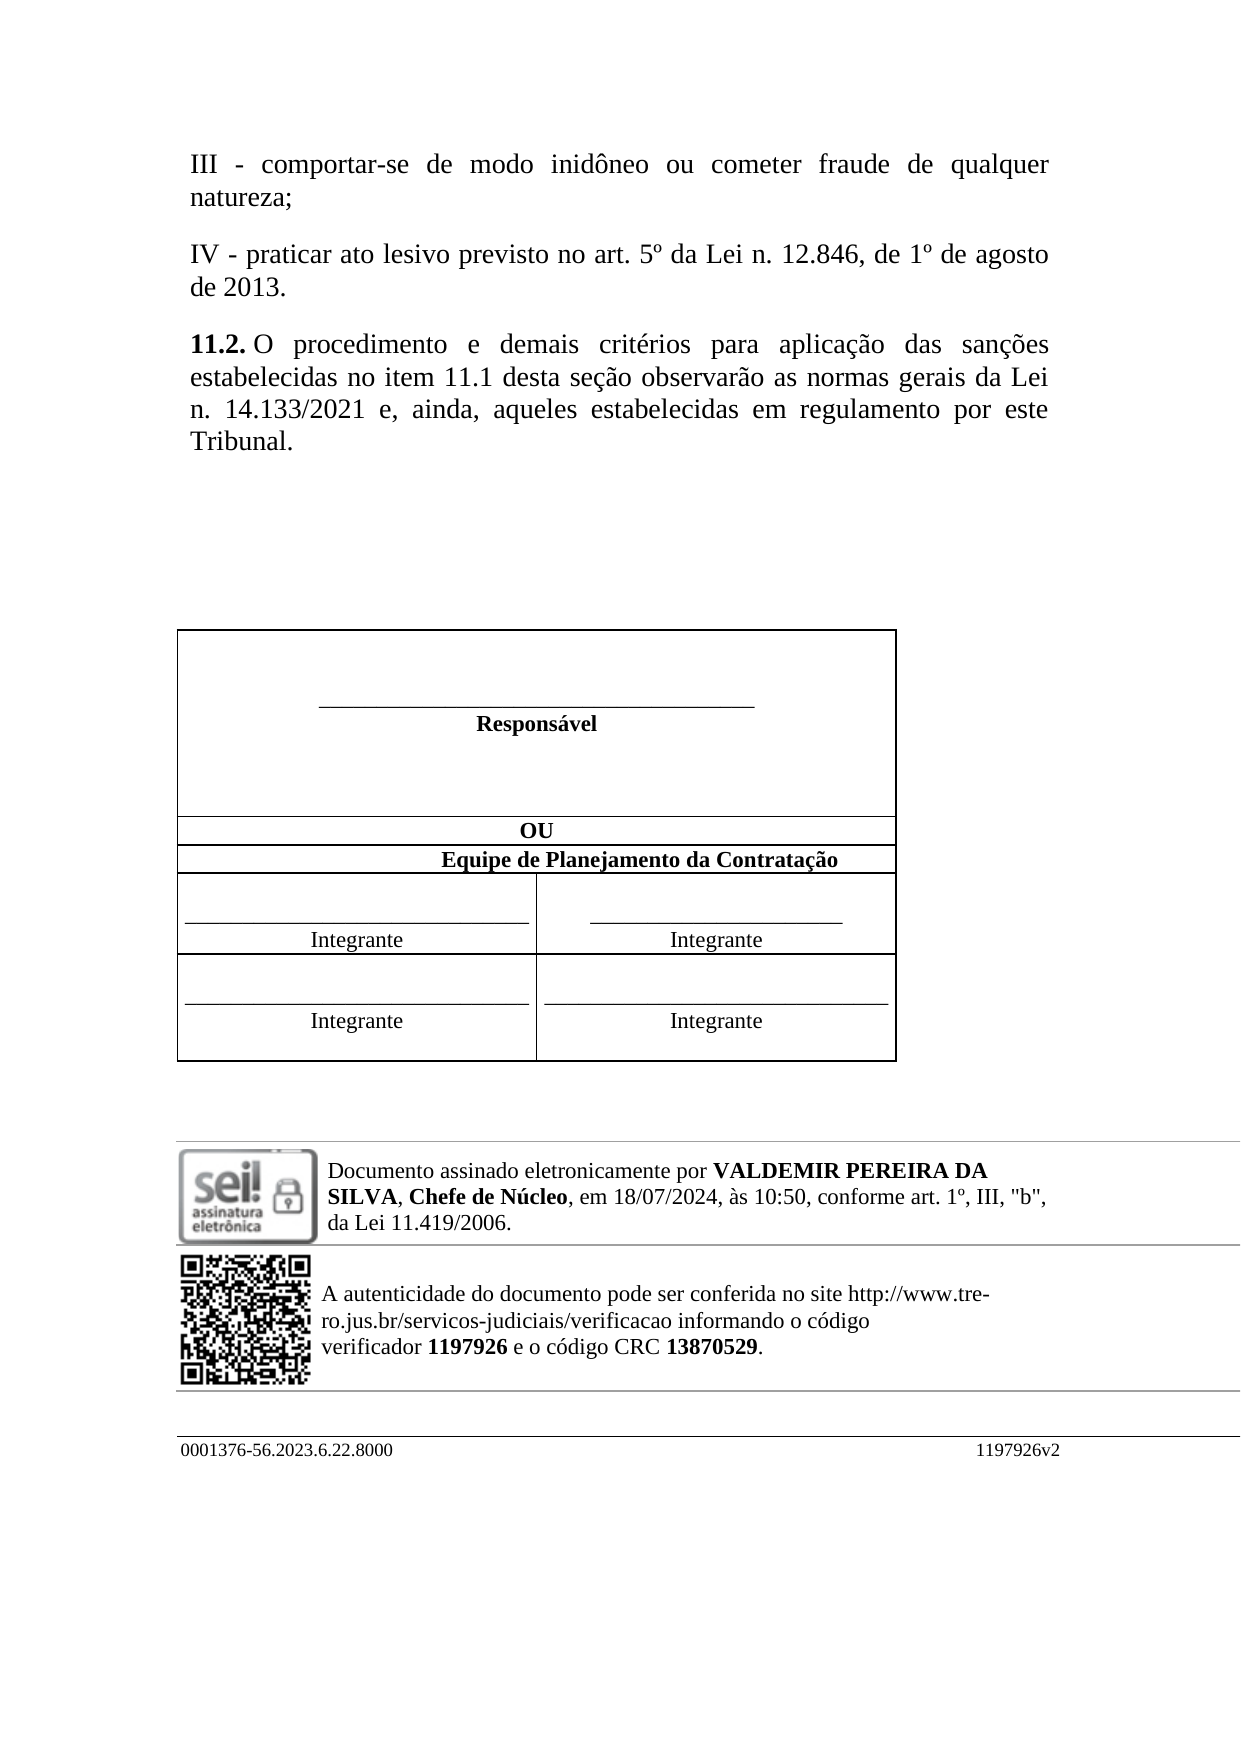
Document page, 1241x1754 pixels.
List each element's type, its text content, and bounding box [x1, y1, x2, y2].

text IV - praticar ato lesivo previsto no art. 5º da Lei n. 12.846, de 1º de agosto de 2013. [190, 237, 1051, 302]
text 11.2. O procedimento e demais critérios para aplicação das sanções estabelecidas no item 11.1 desta seção observarão as normas gerais da Lei n. 14.133/2021 e, ainda, aqueles estabelecidas em regulamento por este Tribunal. [190, 327, 1051, 457]
text III - comportar-se de modo inidôneo ou cometer fraude de qualquer natureza; [190, 148, 1051, 212]
table_cell ______________________________ Integrante [537, 955, 895, 1060]
table_header [177, 1251, 319, 1389]
table_cell ______________________ Integrante [537, 874, 895, 953]
table_header [177, 1148, 326, 1244]
table_cell ______________________________ Integrante [178, 955, 536, 1060]
table_header A autenticidade do documento pode ser conferida no site http://www.tre-ro.jus.br/servicos-judiciais/verificacao informando o código verificador 1197926 e o código CRC 13870529. [319, 1251, 1063, 1389]
table_header 0001376-56.2023.6.22.8000 [177, 1437, 620, 1464]
table_header Documento assinado eletronicamente por VALDEMIR PEREIRA DA SILVA, Chefe de Núcleo, em 18/07/2024, às 10:50, conforme art. 1º, III, "b", da Lei 11.419/2006. [326, 1148, 1063, 1244]
table_header ______________________________________ Responsável [178, 631, 895, 816]
table_cell ______________________________ Integrante [178, 874, 536, 953]
table_cell Equipe de Planejamento da Contratação [178, 846, 895, 872]
table_header 1197926v2 [620, 1437, 1063, 1464]
table_cell OU [178, 817, 895, 844]
